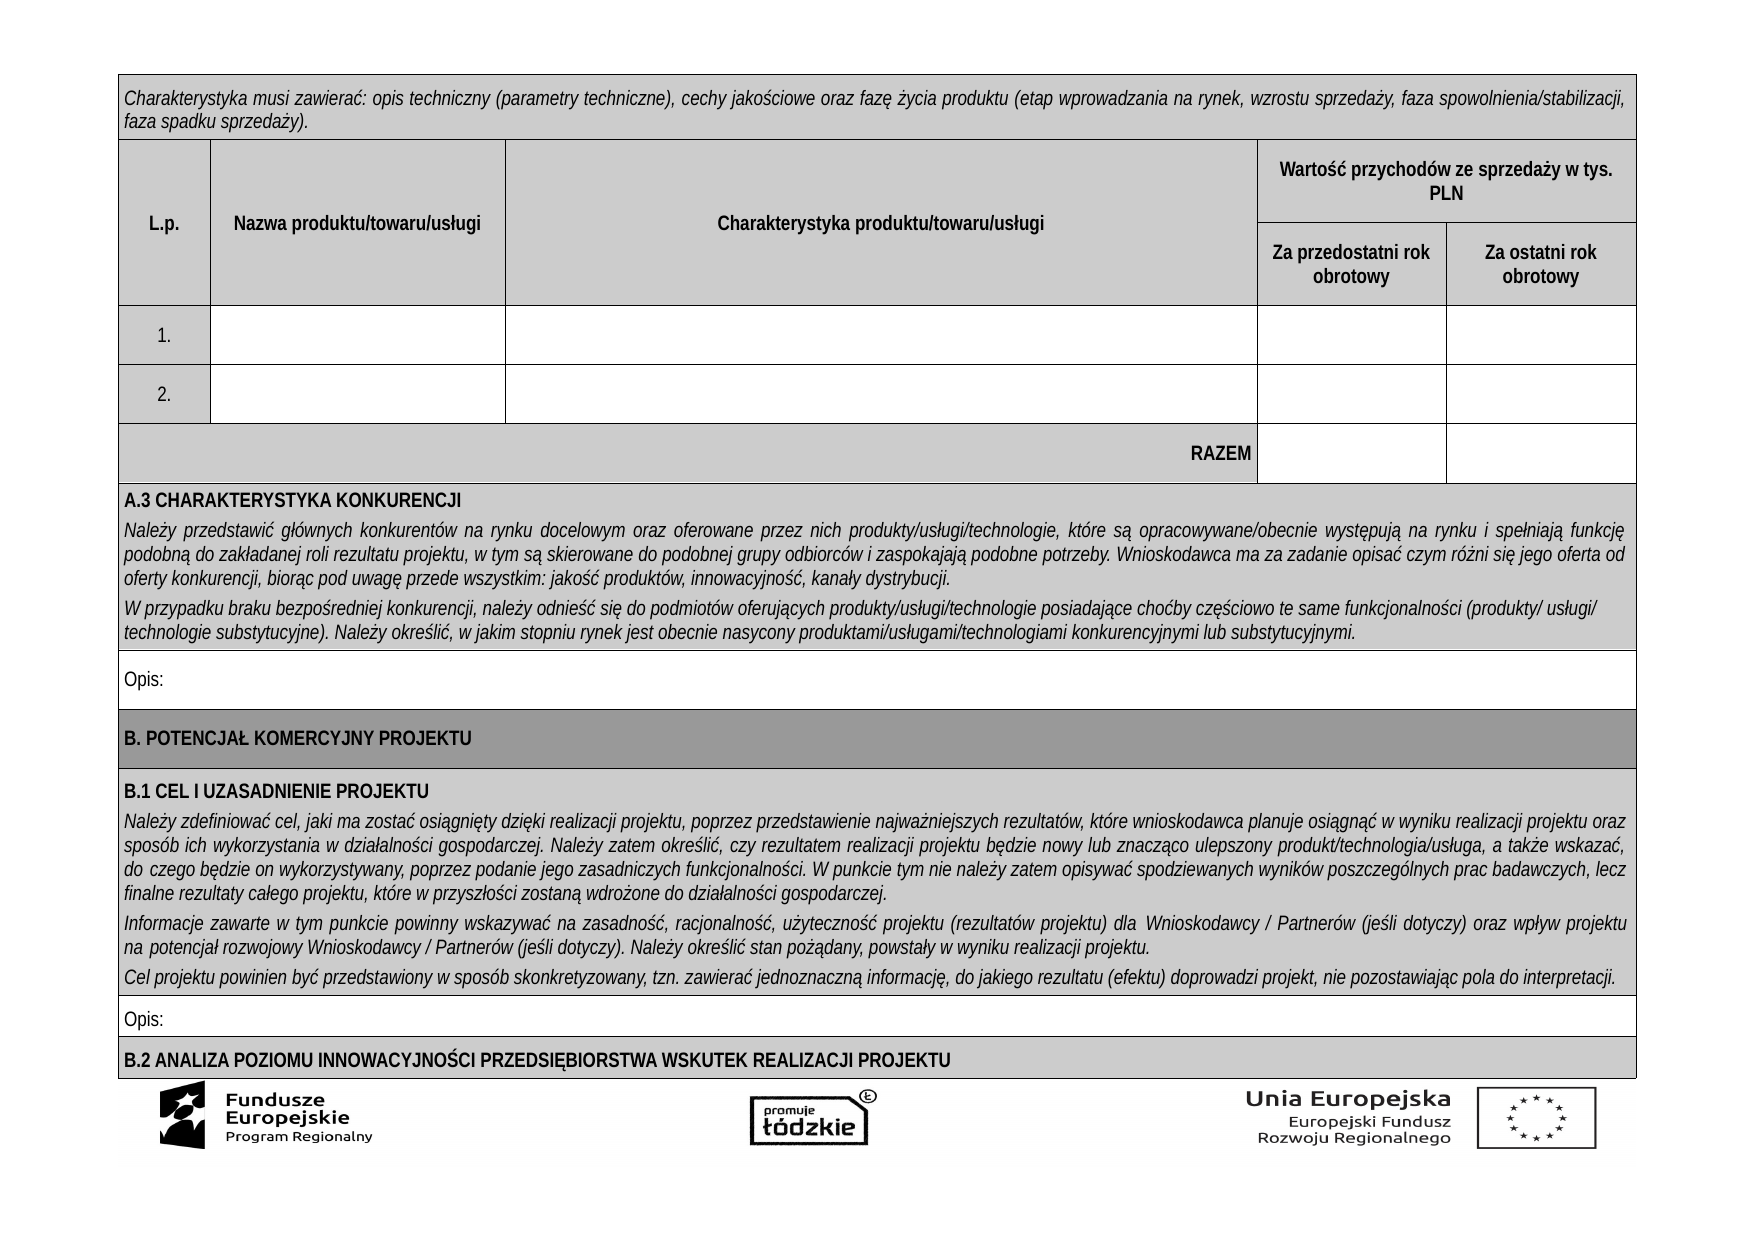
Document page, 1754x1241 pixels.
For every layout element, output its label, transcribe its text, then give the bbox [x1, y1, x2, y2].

table_cell B.2 ANALIZA POZIOMU INNOWACYJNOŚCI PRZEDSIĘBIORSTWA WSKUTEK REALIZACJI PROJEKTU [119, 1037, 1636, 1078]
table_cell Wartość przychodów ze sprzedaży w tys. PLN [1258, 140, 1636, 222]
table_cell [1447, 306, 1636, 364]
table_cell 1. [119, 306, 210, 364]
table_cell B. POTENCJAŁ KOMERCYJNY PROJEKTU [119, 710, 1636, 768]
table_cell [1258, 365, 1446, 423]
table_cell [211, 365, 505, 423]
table_cell RAZEM [119, 424, 1257, 482]
table_cell [506, 365, 1257, 423]
picture [118, 1080, 1636, 1167]
table_cell L.p. [119, 140, 210, 305]
table_cell Opis: [119, 651, 1636, 709]
table_cell Charakterystyka produktu/towaru/usługi [506, 140, 1257, 305]
table_cell Za przedostatni rok obrotowy [1258, 223, 1446, 305]
table_cell 2. [119, 365, 210, 423]
table_cell Nazwa produktu/towaru/usługi [211, 140, 505, 305]
table_cell A.3 CHARAKTERYSTYKA KONKURENCJI Należy przedstawić głównych konkurentów na rynku docelowym oraz oferowane przez nich produkty/usługi/technologie, które są opracowywane/obecnie występują na rynku i spełniają funkcję podobną do zakładanej roli rezultatu projektu, w tym są skierowane do podobnej grupy odbiorców i zaspokajają podobne potrzeby. Wnioskodawca ma za zadanie opisać czym różni się jego oferta od oferty konkurencji, biorąc pod uwagę przede wszystkim: jakość produktów, innowacyjność, kanały dystrybucji. W przypadku braku bezpośredniej konkurencji, należy odnieść się do podmiotów oferujących produkty/usługi/technologie posiadające choćby częściowo te same funkcjonalności (produkty/ usługi/ technologie substytucyjne). Należy określić, w jakim stopniu rynek jest obecnie nasycony produktami/usługami/technologiami konkurencyjnymi lub substytucyjnymi. [119, 484, 1636, 649]
table_cell Opis: [119, 996, 1636, 1036]
table_cell [1258, 424, 1446, 482]
table_cell [506, 306, 1257, 364]
table_cell Za ostatni rok obrotowy [1447, 223, 1636, 305]
table_cell [1447, 365, 1636, 423]
table_cell [1258, 306, 1446, 364]
table_cell [1447, 424, 1636, 482]
table_cell Charakterystyka musi zawierać: opis techniczny (parametry techniczne), cechy jakościowe oraz fazę życia produktu (etap wprowadzania na rynek, wzrostu sprzedaży, faza spowolnienia/stabilizacji, faza spadku sprzedaży). [119, 75, 1636, 139]
table_cell B.1 CEL I UZASADNIENIE PROJEKTU Należy zdefiniować cel, jaki ma zostać osiągnięty dzięki realizacji projektu, poprzez przedstawienie najważniejszych rezultatów, które wnioskodawca planuje osiągnąć w wyniku realizacji projektu oraz sposób ich wykorzystania w działalności gospodarczej. Należy zatem określić, czy rezultatem realizacji projektu będzie nowy lub znacząco ulepszony produkt/technologia/usługa, a także wskazać, do czego będzie on wykorzystywany, poprzez podanie jego zasadniczych funkcjonalności. W punkcie tym nie należy zatem opisywać spodziewanych wyników poszczególnych prac badawczych, lecz finalne rezultaty całego projektu, które w przyszłości zostaną wdrożone do działalności gospodarczej. Informacje zawarte w tym punkcie powinny wskazywać na zasadność, racjonalność, użyteczność projektu (rezultatów projektu) dla Wnioskodawcy / Partnerów (jeśli dotyczy) oraz wpływ projektu na potencjał rozwojowy Wnioskodawcy / Partnerów (jeśli dotyczy). Należy określić stan pożądany, powstały w wyniku realizacji projektu. Cel projektu powinien być przedstawiony w sposób skonkretyzowany, tzn. zawierać jednoznaczną informację, do jakiego rezultatu (efektu) doprowadzi projekt, nie pozostawiając pola do interpretacji. [119, 769, 1636, 995]
table_cell [211, 306, 505, 364]
